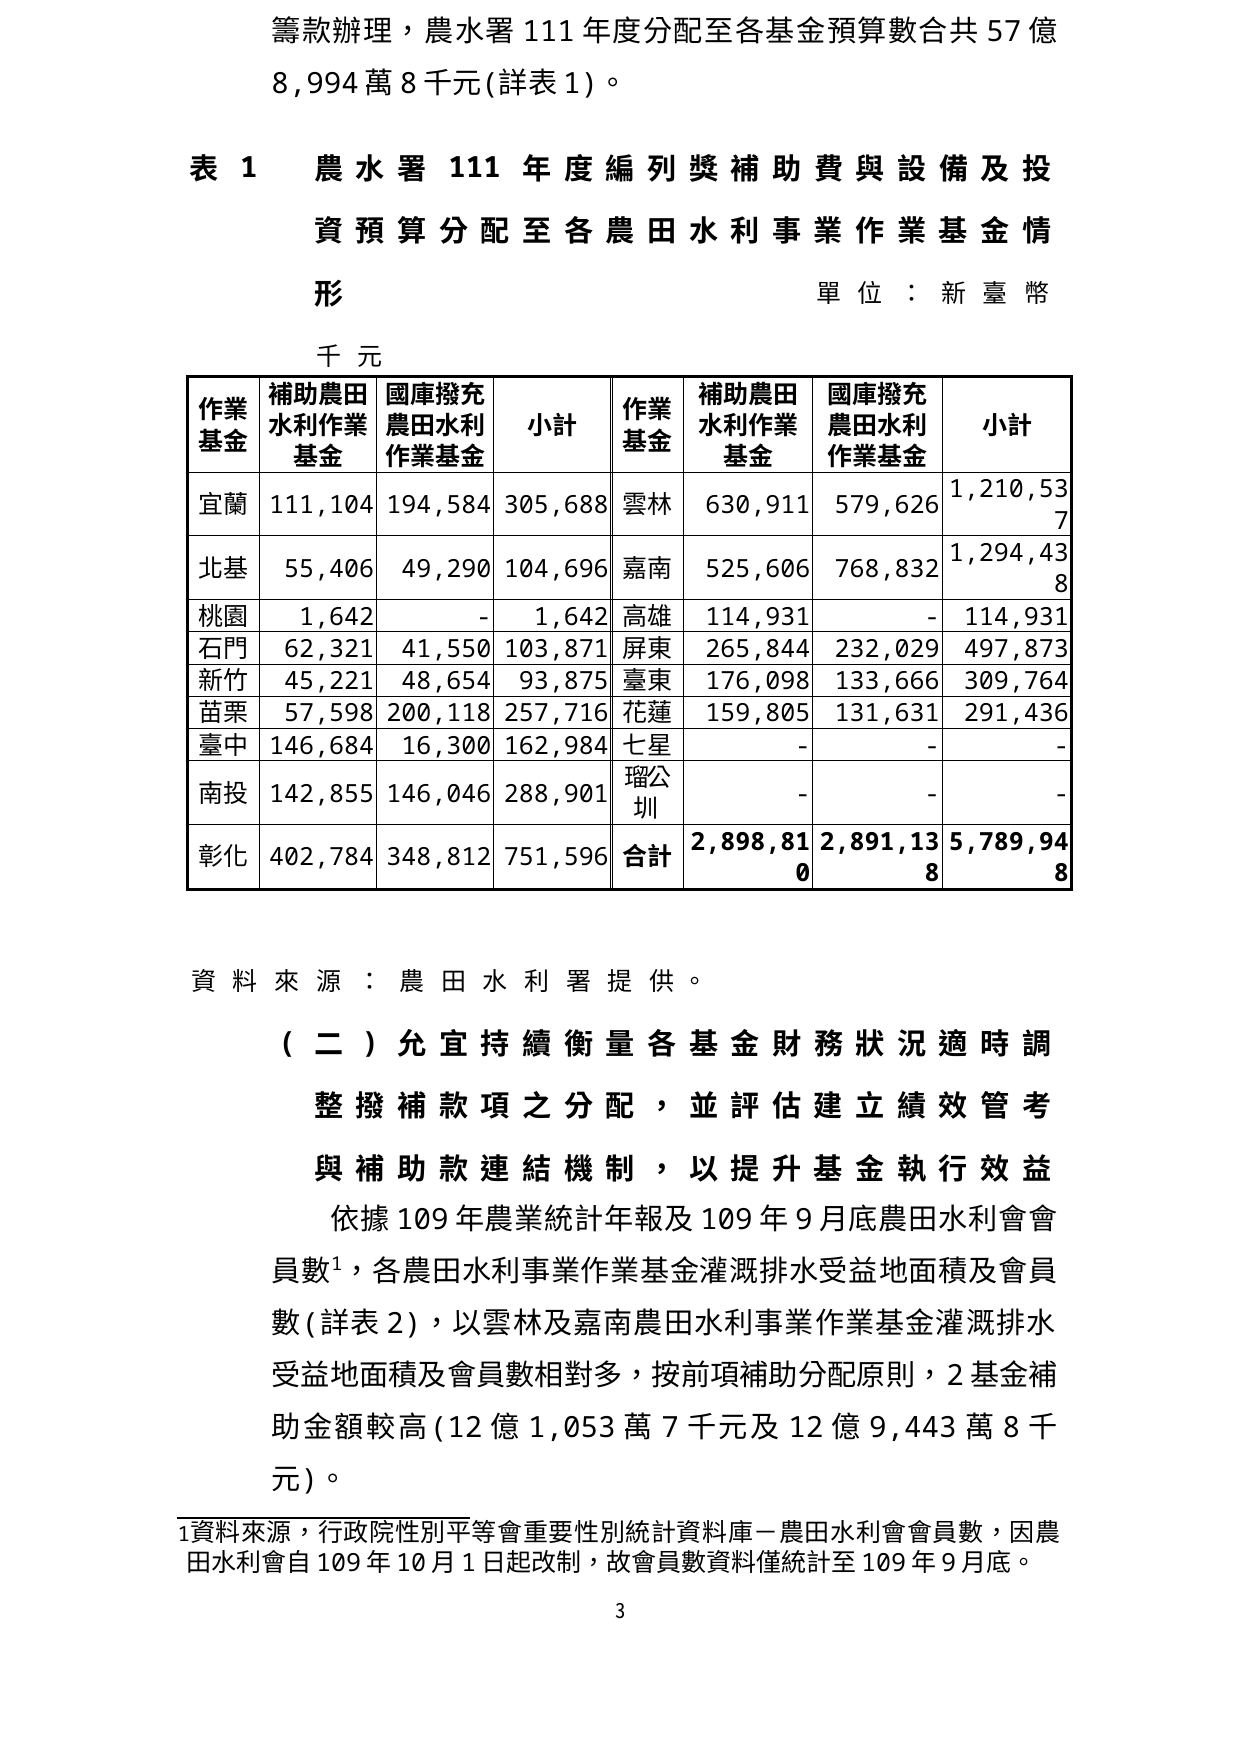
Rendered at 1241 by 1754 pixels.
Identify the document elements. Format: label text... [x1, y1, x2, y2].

table_cell 176,098 [684, 665, 812, 696]
text 依據109年農業統計年報及109年9月底農田水利會會員數，各農田水利事業作業基金灌溉排水受益地面積及會員數(詳表2)，以雲林及嘉南農田水利事業作業基金灌溉排水受益地面積及會員數相對多，按前項補助分配原則，2基金補助金額較高(12億1,053萬7千元及12億9,443萬8千元)。 [271, 1187, 1058, 1500]
table_cell 104,696 [494, 536, 610, 599]
table_cell 309,764 [943, 665, 1070, 696]
table_cell 751,596 [494, 825, 610, 887]
table_cell 1,210,537 [943, 473, 1070, 535]
table_cell - [943, 729, 1070, 760]
table_cell 臺中 [189, 729, 259, 760]
table_cell 16,300 [377, 729, 493, 760]
table_cell 高雄 [613, 600, 683, 631]
table_cell 142,855 [260, 761, 376, 824]
table_cell 265,844 [684, 632, 812, 663]
table_cell 768,832 [813, 536, 942, 599]
table_cell - [684, 729, 812, 760]
table_cell - [684, 761, 812, 824]
table_cell 1,294,438 [943, 536, 1070, 599]
table_cell 348,812 [377, 825, 493, 887]
table_cell 131,631 [813, 697, 942, 728]
table_cell 305,688 [494, 473, 610, 535]
table_cell 臺東 [613, 665, 683, 696]
table_cell 525,606 [684, 536, 812, 599]
table_cell 159,805 [684, 697, 812, 728]
table_cell 111,104 [260, 473, 376, 535]
table_header 補助農田水利作業基金 [684, 378, 812, 472]
table_cell 114,931 [943, 600, 1070, 631]
text 資料來源，行政院性別平等會重要性別統計資料庫－農田水利會會員數，因農田水利會自109年10月1日起改制，故會員數資料僅統計至109年9月底。 [177, 1518, 1063, 1577]
table_cell 133,666 [813, 665, 942, 696]
table_header 補助農田水利作業基金 [260, 378, 376, 472]
table_cell 嘉南 [613, 536, 683, 599]
table_cell 62,321 [260, 632, 376, 663]
table_cell 新竹 [189, 665, 259, 696]
table_header 作業基金 [613, 378, 683, 472]
table_cell 579,626 [813, 473, 942, 535]
table_cell 2,898,810 [684, 825, 812, 887]
table_cell 291,436 [943, 697, 1070, 728]
table_cell 合計 [613, 825, 683, 887]
table_cell 苗栗 [189, 697, 259, 728]
table_cell 雲林 [613, 473, 683, 535]
table_cell - [377, 600, 493, 631]
table_cell 402,784 [260, 825, 376, 887]
table_cell 194,584 [377, 473, 493, 535]
table_cell 200,118 [377, 697, 493, 728]
table_cell 114,931 [684, 600, 812, 631]
table_cell 屏東 [613, 632, 683, 663]
table_cell 288,901 [494, 761, 610, 824]
table_cell 石門 [189, 632, 259, 663]
table_header 作業基金 [189, 378, 259, 472]
table_cell 41,550 [377, 632, 493, 663]
table_cell 146,684 [260, 729, 376, 760]
table_cell 宜蘭 [189, 473, 259, 535]
table_cell 1,642 [494, 600, 610, 631]
table_cell 257,716 [494, 697, 610, 728]
table_cell 630,911 [684, 473, 812, 535]
table_cell 497,873 [943, 632, 1070, 663]
table_cell - [943, 761, 1070, 824]
table_cell - [813, 761, 942, 824]
table_cell - [813, 600, 942, 631]
table_header 國庫撥充農田水利作業基金 [377, 378, 493, 472]
table_header 國庫撥充農田水利作業基金 [813, 378, 942, 472]
table_cell 花蓮 [613, 697, 683, 728]
table_cell 彰化 [189, 825, 259, 887]
table_cell 48,654 [377, 665, 493, 696]
text 表1 農水署111年度編列獎補助費與設備及投資預算分配至各農田水利事業作業基金情形 單位：新臺幣千元 [183, 125, 1058, 375]
table_cell 南投 [189, 761, 259, 824]
table_cell 桃園 [189, 600, 259, 631]
table_cell 93,875 [494, 665, 610, 696]
text (二)允宜持續衡量各基金財務狀況適時調整撥補款項之分配，並評估建立績效管考與補助款連結機制，以提升基金執行效益 [242, 1000, 1058, 1187]
table_cell 5,789,948 [943, 825, 1070, 887]
table_cell 2,891,138 [813, 825, 942, 887]
text 資料來源：農田水利署提供。 [183, 937, 1058, 1000]
text 農田水利事業作業基金改制前，依農田水利會組織通則第24條第1款及第25條規定向享受灌溉或排水利益之會員徵收收取會費收入，因考量農民收入偏低無力繳交會費，農委會自83年起編列預算全額補助農民會費迄今，另亦編列適當補助工程經費予農田水利會興建農田水利工程，自110年改制後，主要依政府撥款農田水利事業作業基金計算標準第2條規定撥款補助，並以農田水利事業區域每公頃補助6,000元至1萬2,000元為原則，並得參考灌溉區域變化、操作維護成本及管理需求與基金年度收支短絀數因素酌予調整。據農水署說明，考量桃園、台中、高雄、七星、瑠公圳等5個農田水利事業作業基金財務狀況較佳，除遇重大天然災害外，其農田水利設施更新改善經費原則上不予補助分配，由其自籌款辦理，農水署111年度分配至各基金預算數合共57億8,994萬8千元(詳表1)。 [271, 0, 1058, 104]
table_cell 七星 [613, 729, 683, 760]
table_header 小計 [494, 378, 610, 472]
table_header 小計 [943, 378, 1070, 472]
table_cell 103,871 [494, 632, 610, 663]
table_cell - [813, 729, 942, 760]
table_cell 45,221 [260, 665, 376, 696]
table_cell 146,046 [377, 761, 493, 824]
table_cell 55,406 [260, 536, 376, 599]
table_cell 北基 [189, 536, 259, 599]
table_cell 162,984 [494, 729, 610, 760]
table_cell 232,029 [813, 632, 942, 663]
table_cell 57,598 [260, 697, 376, 728]
table_cell 瑠公圳 [613, 761, 683, 824]
table_cell 1,642 [260, 600, 376, 631]
table_cell 49,290 [377, 536, 493, 599]
